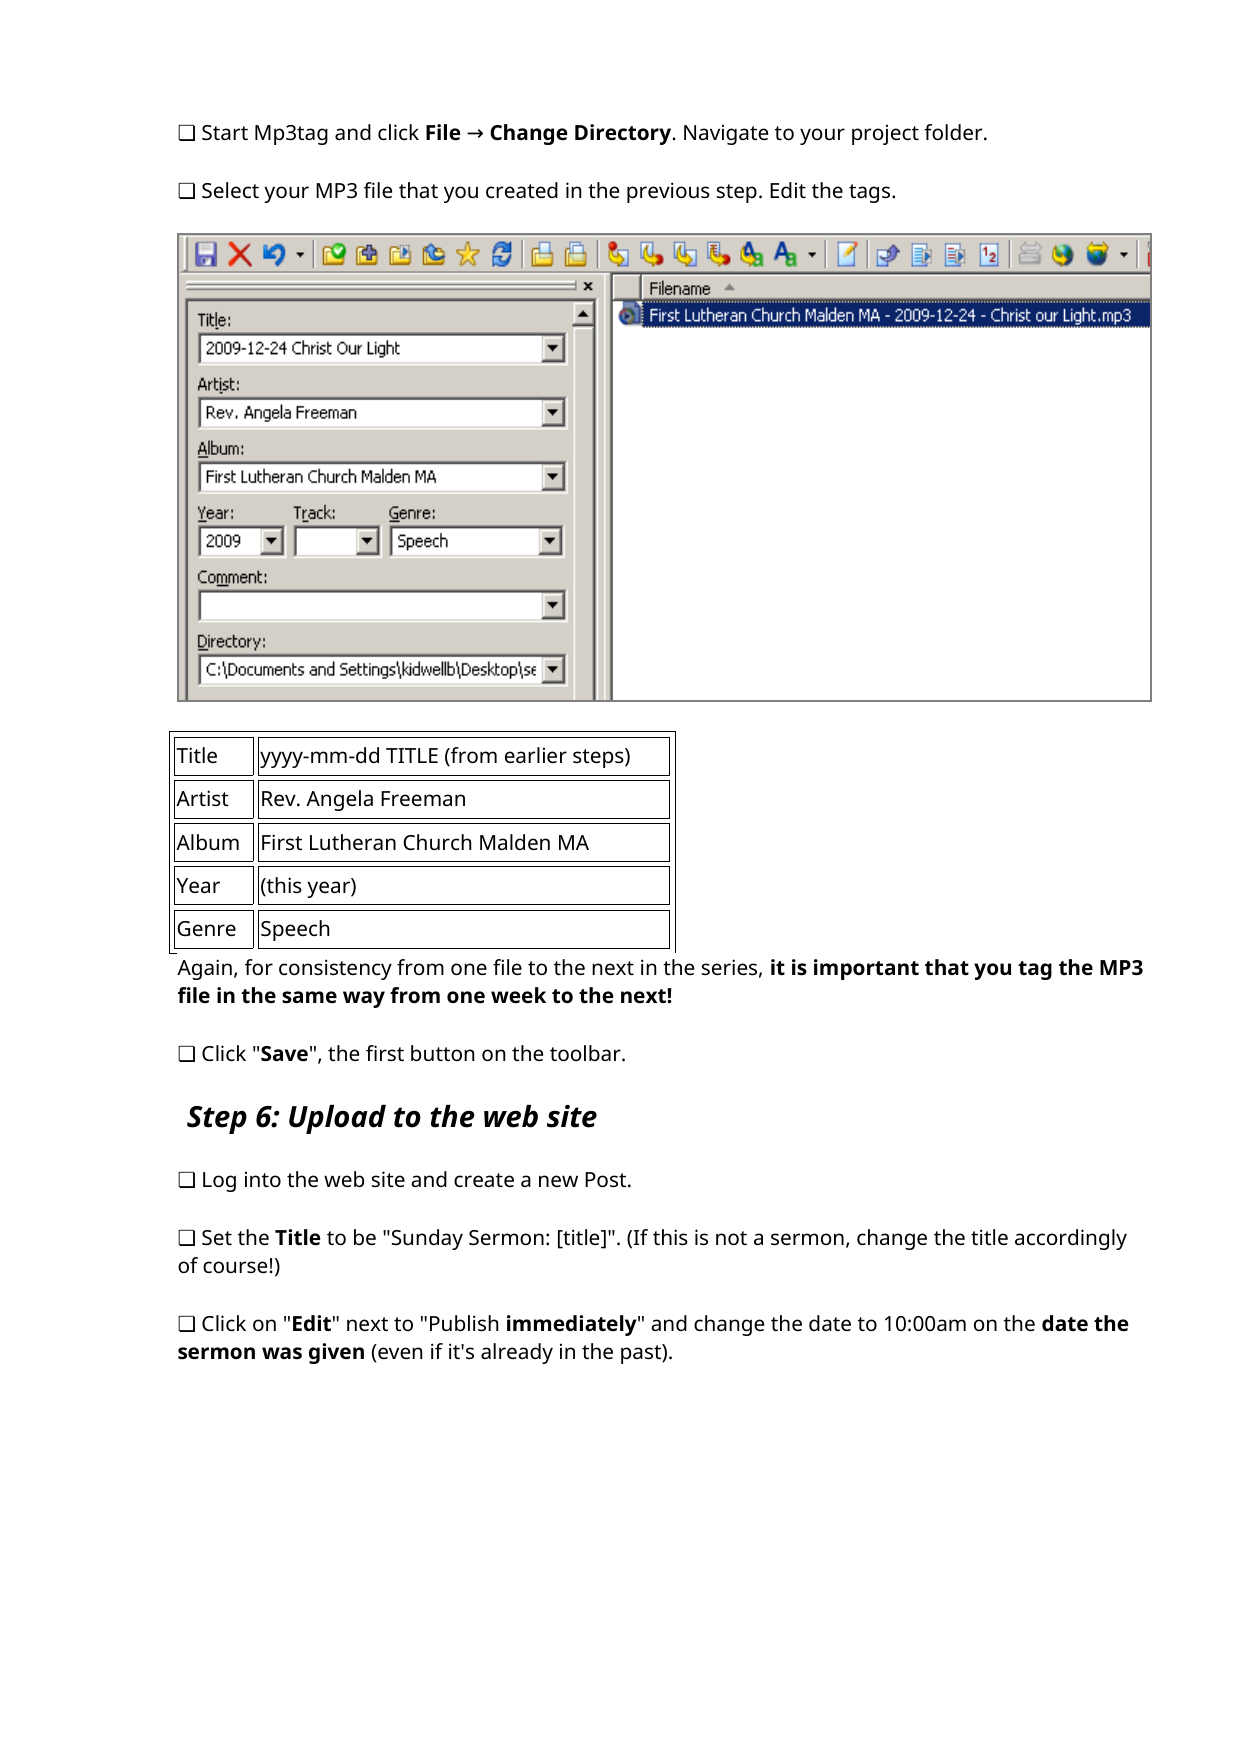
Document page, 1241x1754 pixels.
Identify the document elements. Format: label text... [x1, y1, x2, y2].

table_header yyyy-mm-dd TITLE (from earlier steps) [255, 732, 672, 774]
text ❏ Log into the web site and create a new Post. [638, 1165, 1152, 1194]
table_cell Speech [255, 904, 672, 947]
text ❏ Click "Save", the first button on the toolbar. [632, 1039, 1152, 1067]
text ❏ Start Mp3tag and click File → Change Directory. Navigate to your project folder. [994, 118, 1152, 147]
picture [179, 235, 1150, 700]
table_cell Rev. Angela Freeman [255, 775, 672, 818]
text ❏ Click on "Edit" next to "Publish immediately" and change the date to 10:00am on the date the sermon was given (even if it's already in the past). [177, 1309, 1152, 1366]
table_cell Year [172, 861, 255, 904]
table_cell Genre [172, 904, 255, 947]
table_cell First Lutheran Church Malden MA [255, 818, 672, 861]
subtitle Step 6: Upload to the web site [608, 1096, 1142, 1136]
table_cell Artist [172, 775, 255, 818]
text ❏ Select your MP3 file that you created in the previous step. Edit the tags. [902, 176, 1152, 204]
text Again, for consistency from one file to the next in the series, it is important that you tag the MP3 file in the same way from one week to the next! [678, 953, 1152, 1010]
table_cell Album [172, 818, 255, 861]
table_cell (this year) [255, 861, 672, 904]
text ❏ Set the Title to be "Sunday Sermon: [title]". (If this is not a sermon, change the title accordingly of course!) [286, 1223, 1152, 1280]
table_header Title [172, 732, 255, 774]
